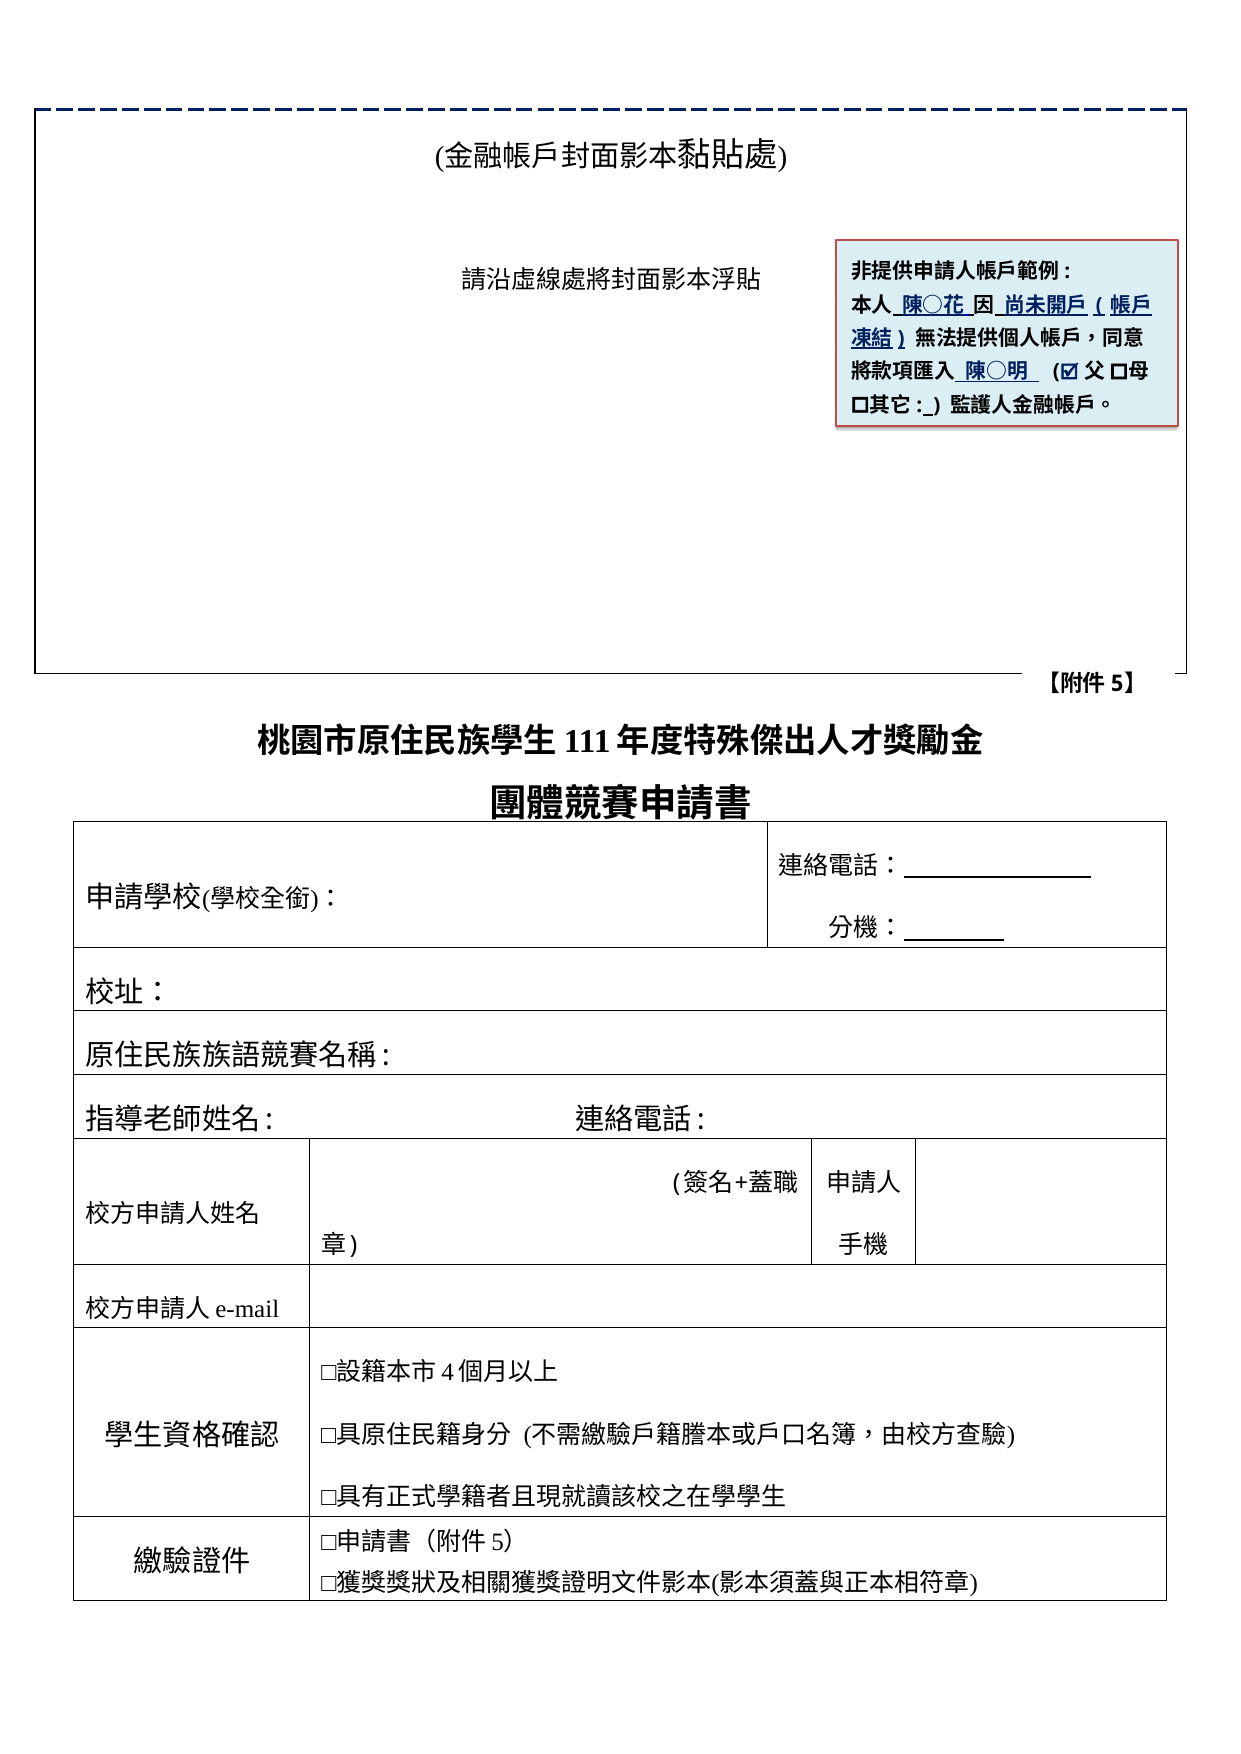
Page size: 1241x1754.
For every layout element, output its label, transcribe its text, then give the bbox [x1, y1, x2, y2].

table_cell 原住民族族語競賽名稱: [74, 1011, 1166, 1074]
table_cell 學生資格確認 [74, 1328, 309, 1516]
table_cell 申請人手機 [812, 1139, 915, 1263]
table_cell □申請書（附件5） □獲獎獎狀及相關獲獎證明文件影本(影本須蓋與正本相符章) [310, 1517, 1166, 1600]
table_cell (金融帳戶封面影本黏貼處) 請沿虛線處將封面影本浮貼 [36, 108, 1186, 673]
text 團體競賽申請書 [35, 758, 1205, 821]
table_cell □設籍本市4個月以上 □具原住民籍身分 (不需繳驗戶籍謄本或戶口名簿，由校方查驗) □具有正式學籍者且現就讀該校之在學學生 [310, 1328, 1166, 1516]
table_cell (簽名+蓋職章) [310, 1139, 811, 1263]
table_header 連絡電話： 分機： [768, 822, 1166, 947]
table_cell 指導老師姓名: 連絡電話: [74, 1075, 1166, 1137]
table_cell 繳驗證件 [74, 1517, 309, 1600]
table_cell 校址： [74, 948, 1166, 1010]
table_header 申請學校(學校全銜)： [74, 822, 767, 947]
text 【附件5】 [1037, 664, 1160, 698]
table_cell 校方申請人姓名 [74, 1139, 309, 1263]
text 桃園市原住民族學生111年度特殊傑出人才獎勵金 [35, 657, 1205, 758]
table_cell [310, 1265, 1166, 1327]
table_cell [916, 1139, 1166, 1263]
table_cell 校方申請人e-mail [74, 1265, 309, 1327]
